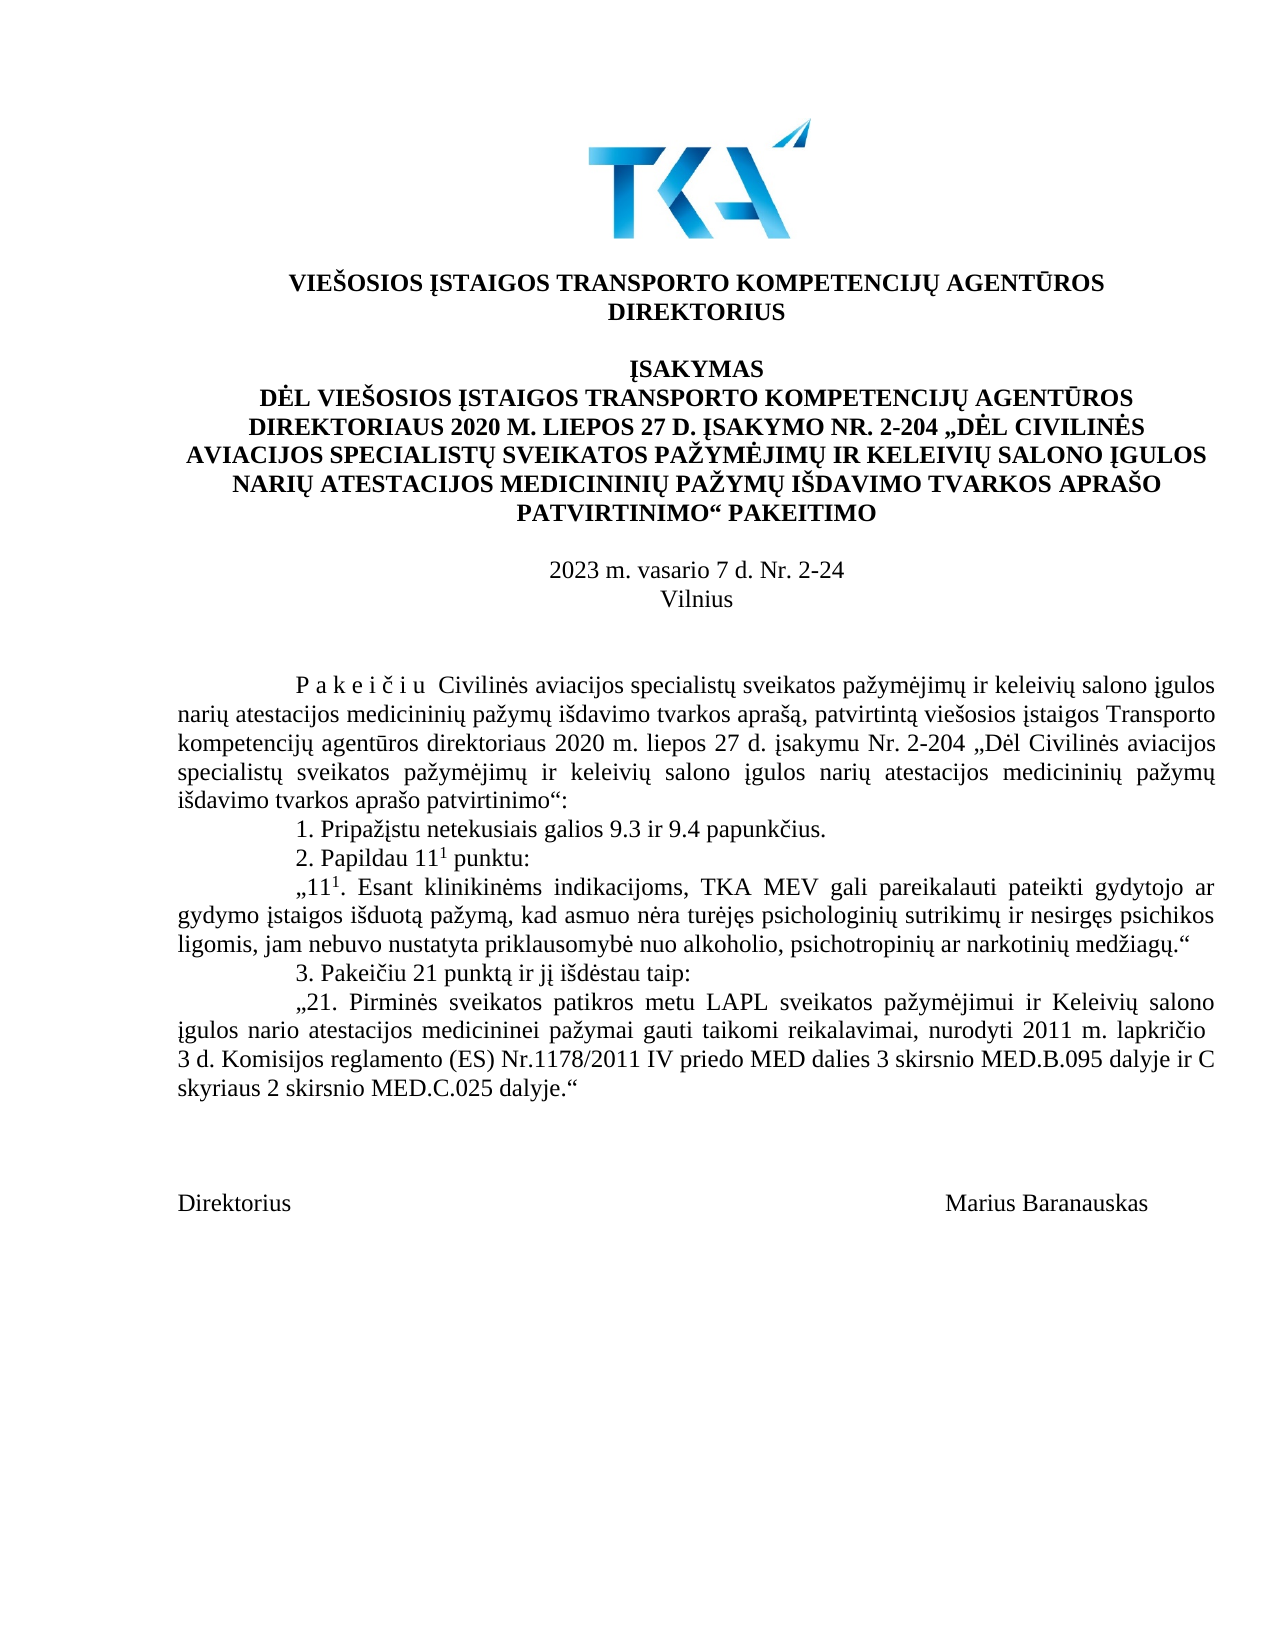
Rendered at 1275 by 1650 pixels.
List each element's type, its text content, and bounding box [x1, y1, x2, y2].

text Direktorius [177, 297, 1216, 325]
text VIEŠOSIOS ĮSTAIGOS TRANSPORTO KOMPETENCIJŲ AGENTŪROS [177, 268, 1216, 297]
text Vilnius [177, 584, 1216, 613]
text Pakeičiu Civilinės aviacijos specialistų sveikatos pažymėjimų ir keleivių salono įgulos narių atestacijos medicininių pažymų išdavimo tvarkos aprašą, patvirtintą viešosios įstaigos Transporto kompetencijų agentūros direktoriaus 2020 m. liepos 27 d. įsakymu Nr. 2-204 „Dėl Civilinės aviacijos specialistų sveikatos pažymėjimų ir keleivių salono įgulos narių atestacijos medicininių pažymų išdavimo tvarkos aprašo patvirtinimo“: [177, 670, 1216, 814]
text Direktorius Marius Baranauskas [177, 1188, 1216, 1217]
text 2023 m. vasario 7 d. Nr. 2-24 [177, 555, 1216, 584]
text 2. Papildau 111 punktu: [177, 843, 1216, 872]
text ĮSAKYMAS [177, 354, 1216, 383]
text 1. Pripažįstu netekusiais galios 9.3 ir 9.4 papunkčius. [177, 814, 1216, 843]
text „111. Esant klinikinėms indikacijoms, TKA MEV gali pareikalauti pateikti gydytojo ar gydymo įstaigos išduotą pažymą, kad asmuo nėra turėjęs psichologinių sutrikimų ir nesirgęs psichikos ligomis, jam nebuvo nustatyta priklausomybė nuo alkoholio, psichotropinių ar narkotinių medžiagų.“ [177, 872, 1216, 958]
text „21. Pirminės sveikatos patikros metu LAPL sveikatos pažymėjimui ir Keleivių salono įgulos nario atestacijos medicininei pažymai gauti taikomi reikalavimai, nurodyti 2011 m. lapkričio 3 d. Komisijos reglamento (ES) Nr.1178/2011 IV priedo MED dalies 3 skirsnio MED.B.095 dalyje ir C skyriaus 2 skirsnio MED.C.025 dalyje.“ [177, 987, 1216, 1102]
text DĖL VIEŠOSIOS ĮSTAIGOS TRANSPORTO KOMPETENCIJŲ AGENTŪROS DIREKTORIAUS 2020 M. LIEPOS 27 D. ĮSAKYMO NR. 2-204 „DĖL CIVILINĖS AVIACIJOS SPECIALISTŲ SVEIKATOS PAŽYMĖJIMŲ IR KELEIVIŲ SALONO ĮGULOS NARIŲ ATESTACIJOS MEDICININIŲ PAŽYMŲ IŠDAVIMO TVARKOS APRAŠO PATVIRTINIMO“ PAKEITIMO [177, 383, 1216, 527]
text 3. Pakeičiu 21 punktą ir jį išdėstau taip: [177, 958, 1216, 987]
